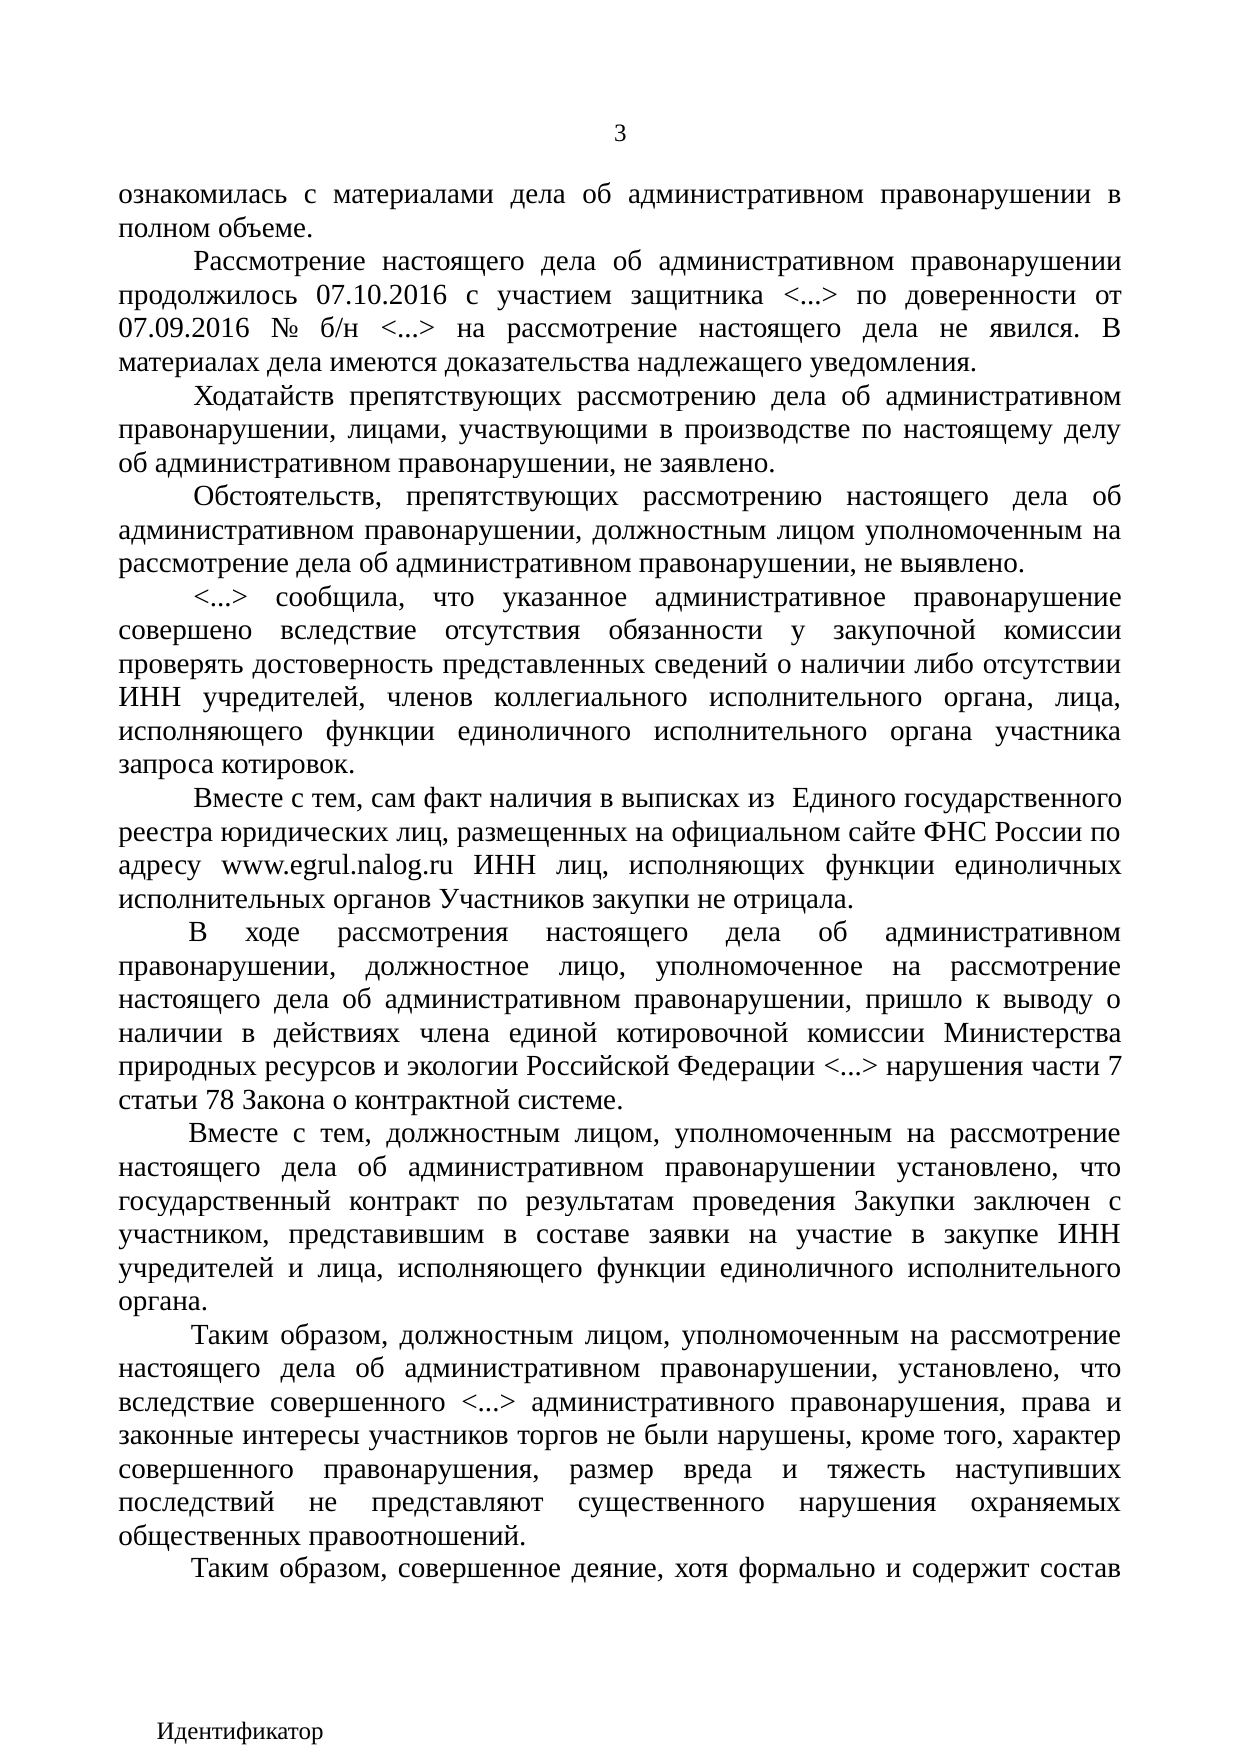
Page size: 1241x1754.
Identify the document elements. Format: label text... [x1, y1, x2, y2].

text Ходатайств препятствующих рассмотрению дела об административном правонарушении, лицами, участвующими в производстве по настоящему делу об административном правонарушении, не заявлено. [118, 378, 1122, 478]
text Вместе с тем, должностным лицом, уполномоченным на рассмотрение настоящего дела об административном правонарушении установлено, что государственный контракт по результатам проведения Закупки заключен с участником, представившим в составе заявки на участие в закупке ИНН учредителей и лица, исполняющего функции единоличного исполнительного органа. [118, 1116, 1122, 1317]
text Вместе с тем, сам факт наличия в выписках из Единого государственного реестра юридических лиц, размещенных на официальном сайте ФНС России по адресу www.egrul.nalog.ru ИНН лиц, исполняющих функции единоличных исполнительных органов Участников закупки не отрицала. [118, 780, 1122, 914]
text Таким образом, должностным лицом, уполномоченным на рассмотрение настоящего дела об административном правонарушении, установлено, что вследствие совершенного <...> административного правонарушения, права и законные интересы участников торгов не были нарушены, кроме того, характер совершенного правонарушения, размер вреда и тяжесть наступивших последствий не представляют существенного нарушения охраняемых общественных правоотношений. [118, 1317, 1122, 1552]
text Обстоятельств, препятствующих рассмотрению настоящего дела об административном правонарушении, должностным лицом уполномоченным на рассмотрение дела об административном правонарушении, не выявлено. [118, 478, 1122, 579]
text <...> сообщила, что указанное административное правонарушение совершено вследствие отсутствия обязанности у закупочной комиссии проверять достоверность представленных сведений о наличии либо отсутствии ИНН учредителей, членов коллегиального исполнительного органа, лица, исполняющего функции единоличного исполнительного органа участника запроса котировок. [118, 579, 1122, 780]
text Таким образом, совершенное деяние, хотя формально и содержит состав [118, 1552, 1122, 1584]
text В ходе рассмотрения настоящего дела об административном правонарушении, должностное лицо, уполномоченное на рассмотрение настоящего дела об административном правонарушении, пришло к выводу о наличии в действиях члена единой котировочной комиссии Министерства природных ресурсов и экологии Российской Федерации <...> нарушения части 7 статьи 78 Закона о контрактной системе. [118, 914, 1122, 1116]
text ознакомилась с материалами дела об административном правонарушении в полном объеме. [118, 176, 1122, 243]
text Рассмотрение настоящего дела об административном правонарушении продолжилось 07.10.2016 с участием защитника <...> по доверенности от 07.09.2016 № б/н <...> на рассмотрение настоящего дела не явился. В материалах дела имеются доказательства надлежащего уведомления. [118, 243, 1122, 378]
